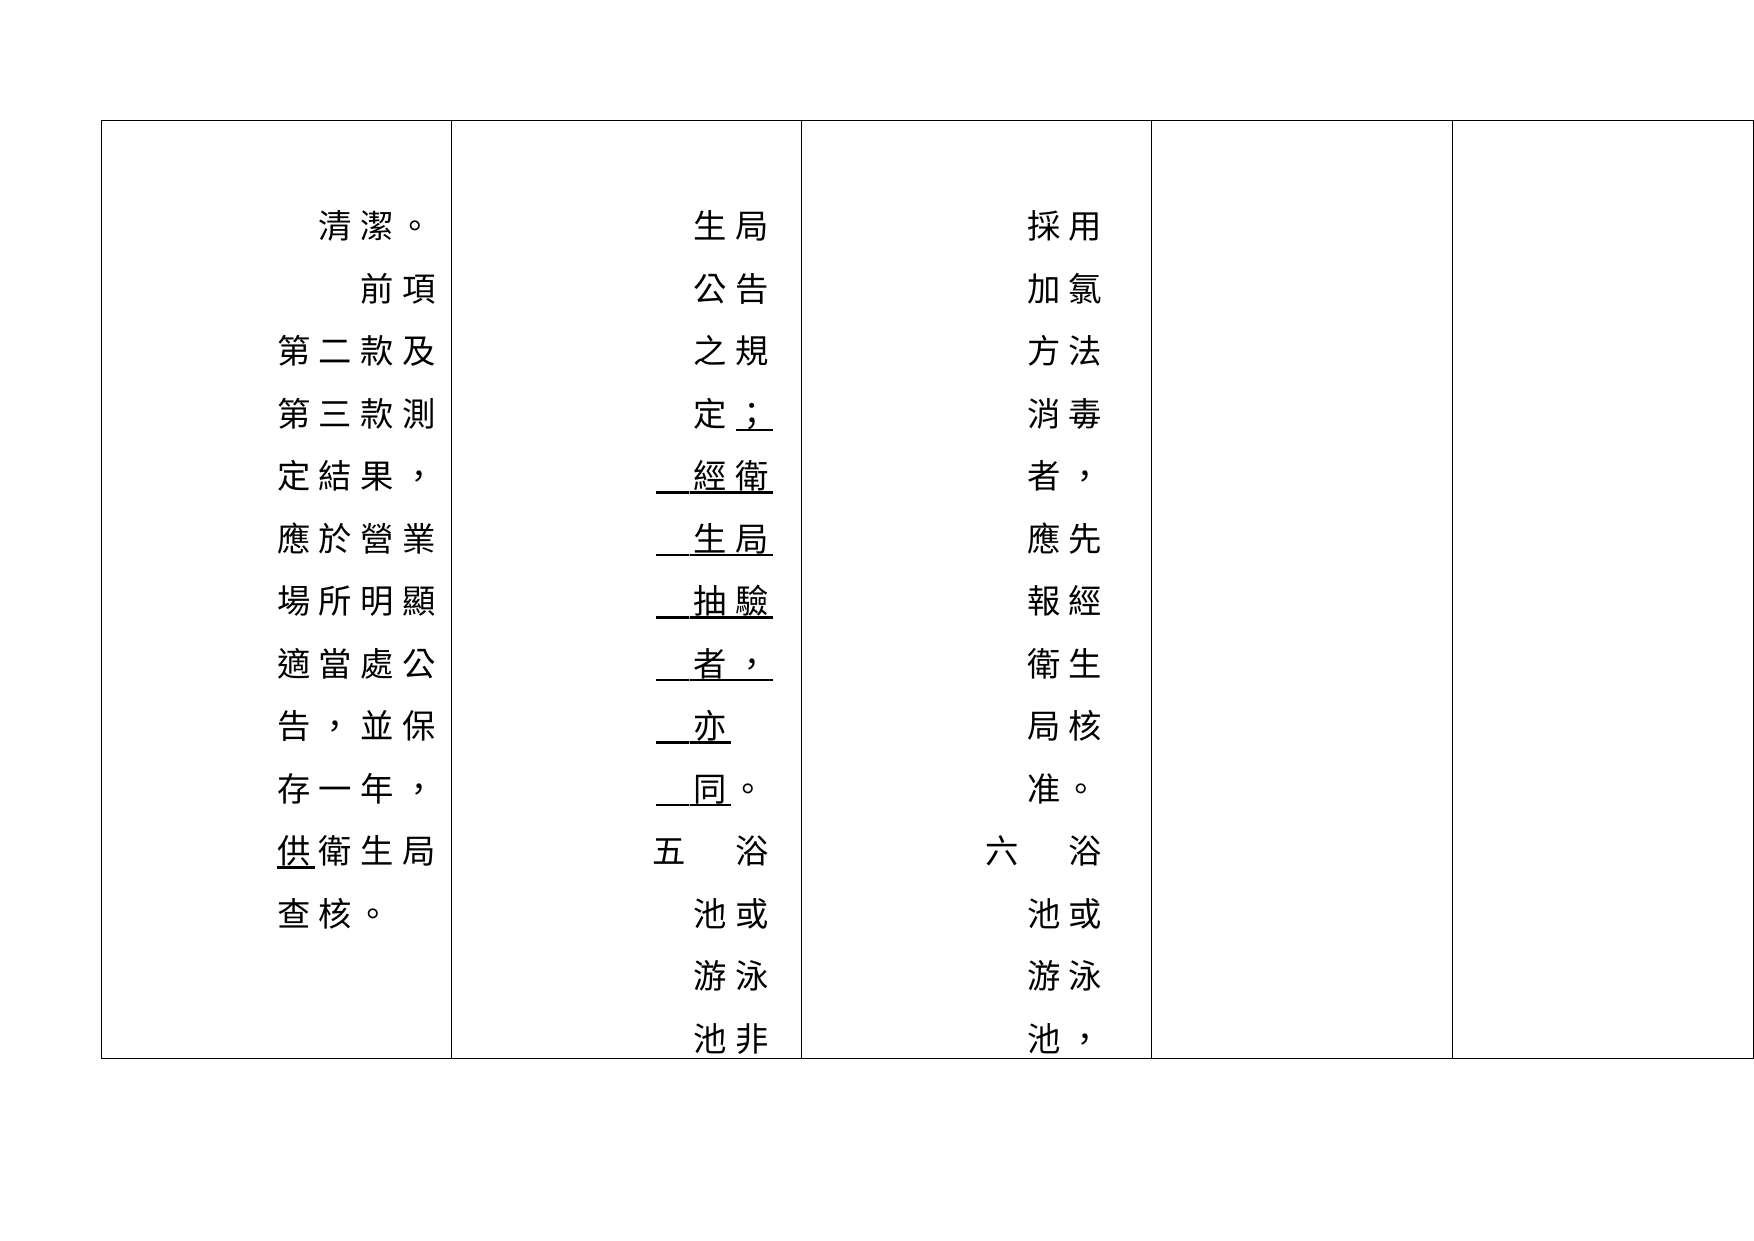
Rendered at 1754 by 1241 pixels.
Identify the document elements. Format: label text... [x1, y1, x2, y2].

table_cell [1453, 121, 1753, 1058]
table_cell [1152, 121, 1452, 1058]
table_cell 生局公告之規定；經衛生局抽驗者，亦同。 五、浴池或游泳池非 [452, 121, 801, 1058]
table_cell 清潔。 前項第二款及第三款測定結果，應於營業場所明顯適當處公告，並保存一年，供衛生局查核。 [102, 121, 451, 1058]
table_cell 採用加氯方法消毒者，應先報經衛生局核准。 六、浴池或游泳池， [802, 121, 1151, 1058]
